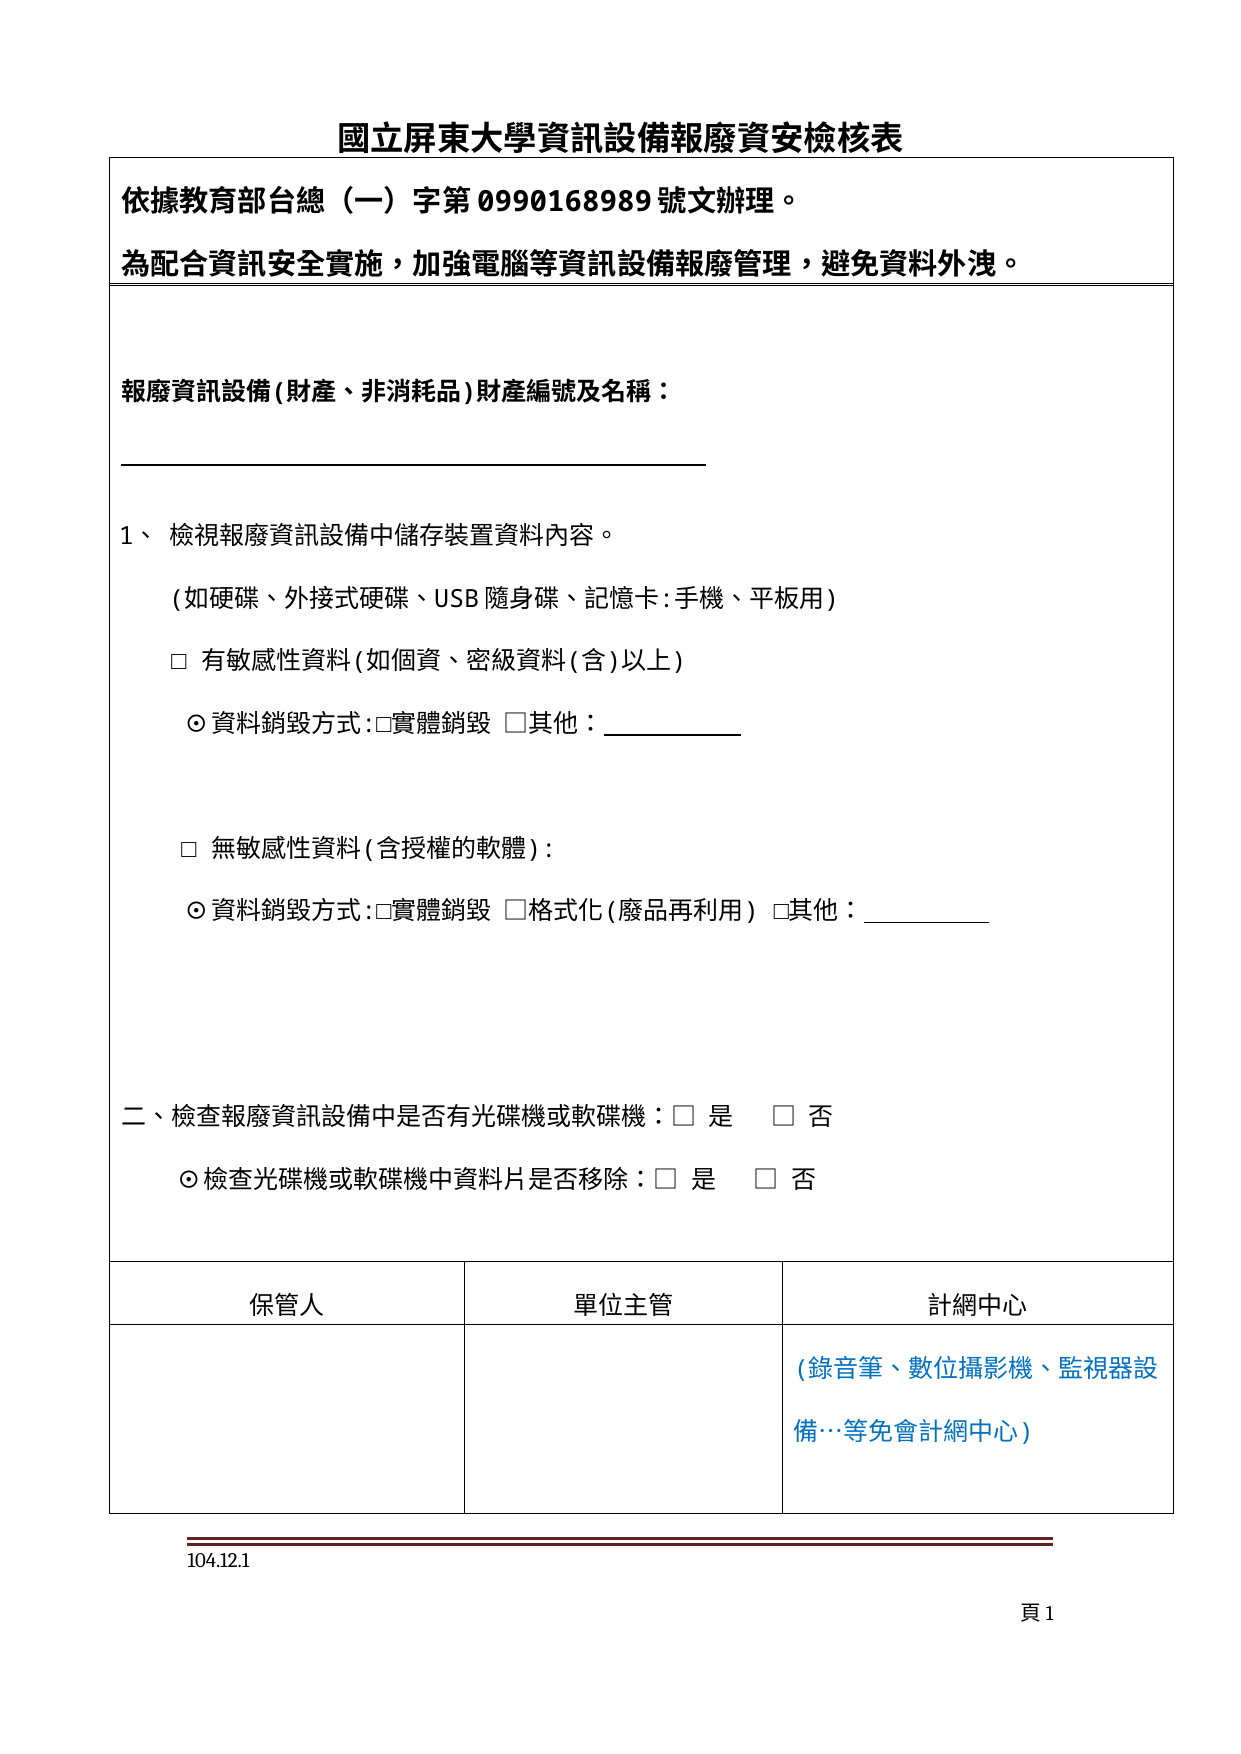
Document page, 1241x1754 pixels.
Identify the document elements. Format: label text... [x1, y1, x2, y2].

table_cell 單位主管 [465, 1262, 782, 1324]
table_cell (錄音筆、數位攝影機、監視器設備…等免會計網中心) [783, 1325, 1173, 1513]
text 國立屏東大學資訊設備報廢資安檢核表 [187, 94, 1053, 157]
table_cell [465, 1325, 782, 1513]
table_cell [110, 1325, 464, 1513]
table_cell 報廢資訊設備(財產、非消耗品)財產編號及名稱： 檢視報廢資訊設備中儲存裝置資料內容。 (如硬碟、外接式硬碟、USB隨身碟、記憶卡:手機、平板用) □ 有敏感性資料(如個資、密級資料(含)以上) ⊙資料銷毀方式:□實體銷毀 □其他： □ 無敏感性資料(含授權的軟體): ⊙資料銷毀方式:□實體銷毀 □格式化(廢品再利用) □其他： 二、檢查報廢資訊設備中是否有光碟機或軟碟機：□ 是 □ 否 ⊙檢查光碟機或軟碟機中資料片是否移除：□ 是 □ 否 [110, 286, 1173, 1261]
table_cell 計網中心 [783, 1262, 1173, 1324]
table_header 依據教育部台總（一）字第0990168989號文辦理。 為配合資訊安全實施，加強電腦等資訊設備報廢管理，避免資料外洩。 [110, 158, 1173, 283]
table_cell 保管人 [110, 1262, 464, 1324]
